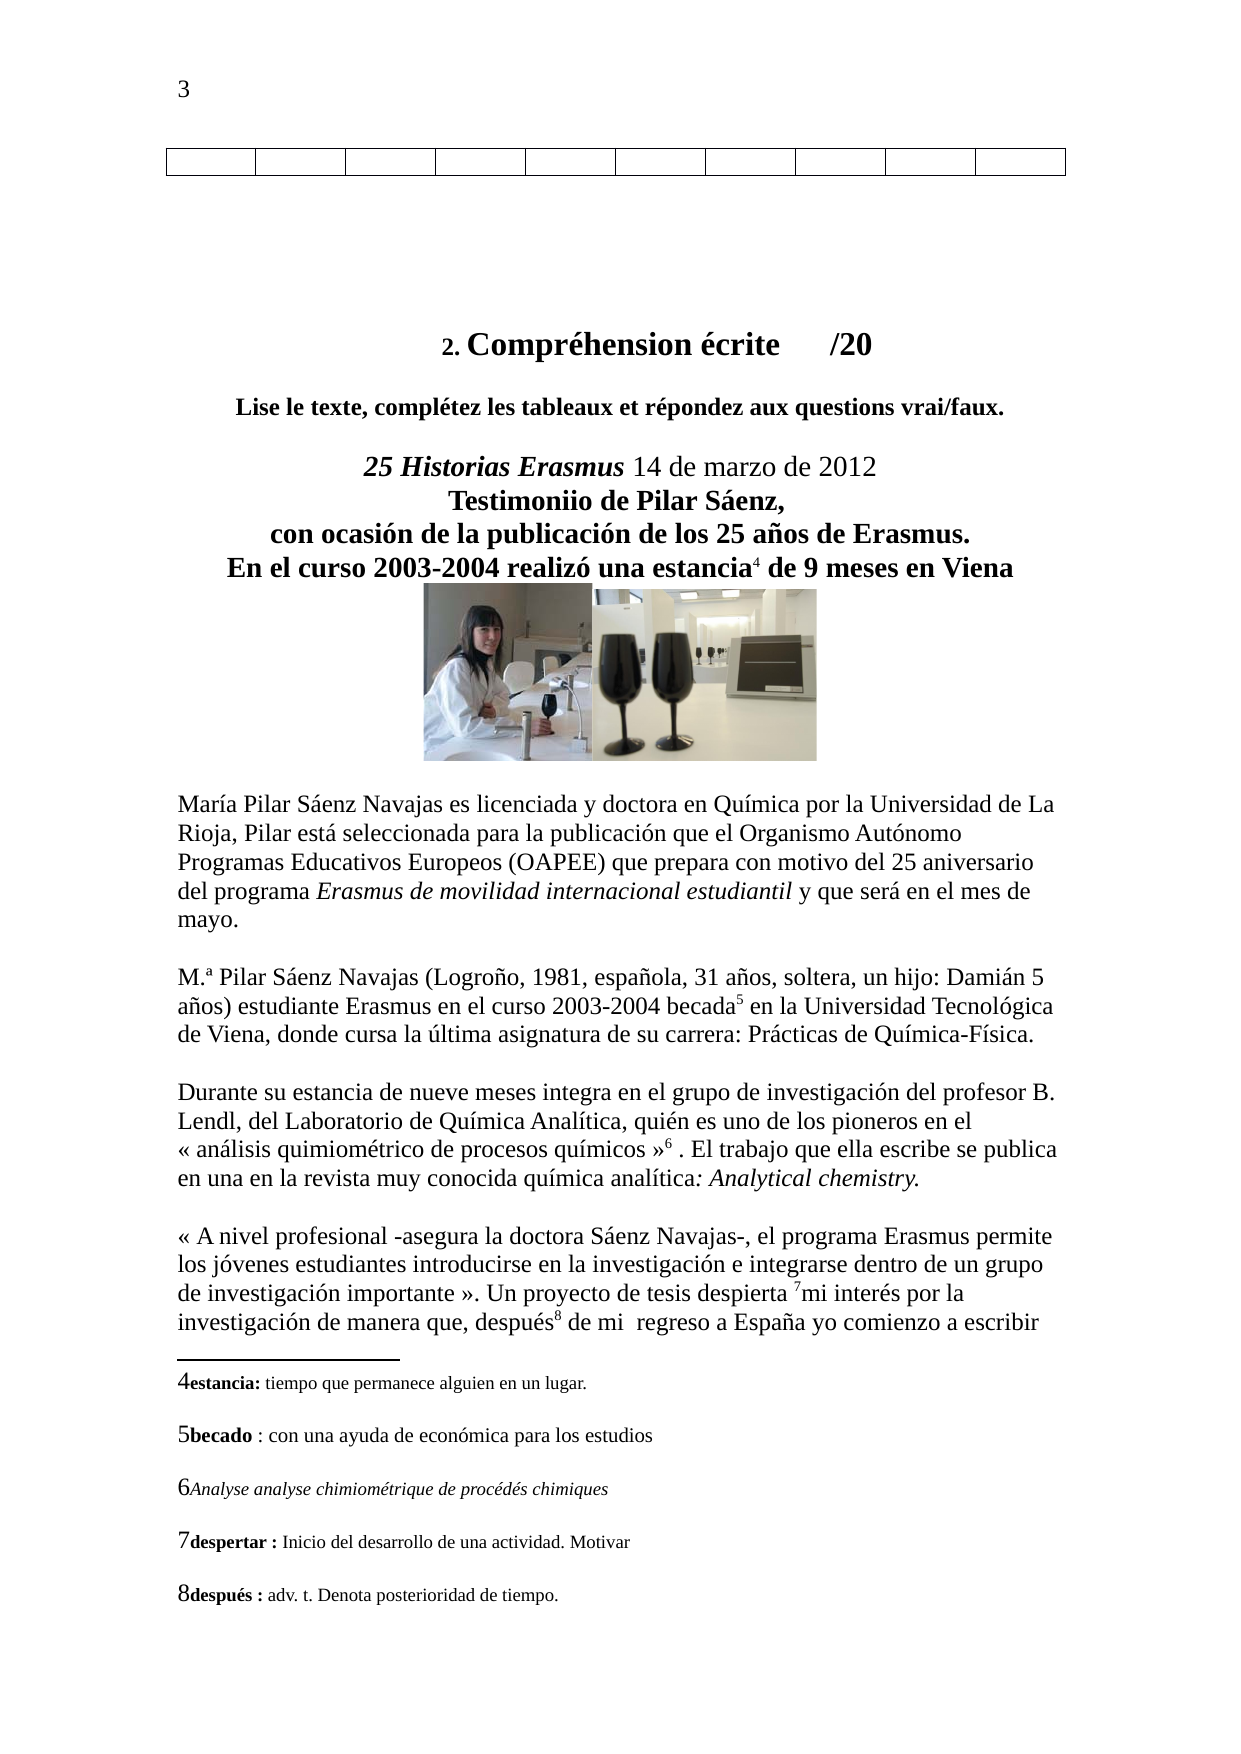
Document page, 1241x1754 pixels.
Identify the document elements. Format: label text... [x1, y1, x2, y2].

text 25 Historias Erasmus 14 de marzo de 2012 [177, 449, 1063, 483]
text Analyse analyse chimiométrique de procédés chimiques [177, 1472, 1063, 1501]
table_cell [346, 149, 435, 175]
text becado : con una ayuda de económica para los estudios [177, 1419, 1063, 1448]
table_cell [796, 149, 885, 175]
table_cell [886, 149, 975, 175]
text En el curso 2003-2004 realizó una estancia de 9 meses en Viena [177, 550, 1063, 583]
table_cell [616, 149, 705, 175]
table_cell [436, 149, 525, 175]
table_cell [256, 149, 345, 175]
subtitle 2. Compréhension écrite /20 [177, 324, 1063, 363]
text Testimoniio de Pilar Sáenz, [177, 483, 1063, 516]
table_cell [167, 149, 255, 175]
text despertar : Inicio del desarrollo de una actividad. Motivar [177, 1525, 1063, 1553]
text Lise le texte, complétez les tableaux et répondez aux questions vrai/faux. [177, 392, 1063, 420]
text María Pilar Sáenz Navajas es licenciada y doctora en Química por la Universidad de La Rioja, Pilar está seleccionada para la publicación que el Organismo Autónomo Programas Educativos Europeos (OAPEE) que prepara con motivo del 25 aniversario del programa Erasmus de movilidad internacional estudiantil y que será en el mes de mayo. M.ª Pilar Sáenz Navajas (Logroño, 1981, española, 31 años, soltera, un hijo: Damián 5 años) estudiante Erasmus en el curso 2003-2004 becada en la Universidad Tecnológica de Viena, donde cursa la última asignatura de su carrera: Prácticas de Química-Física. Durante su estancia de nueve meses integra en el grupo de investigación del profesor B. Lendl, del Laboratorio de Química Analítica, quién es uno de los pioneros en el « análisis quimiométrico de procesos químicos » . El trabajo que ella escribe se publica en una en la revista muy conocida química analítica: Analytical chemistry. « A nivel profesional -asegura la doctora Sáenz Navajas-, el programa Erasmus permite los jóvenes estudiantes introducirse en la investigación e integrarse dentro de un grupo de investigación importante ». Un proyecto de tesis despierta mi interés por la investigación de manera que, después de mi regreso a España yo comienzo a escribir [177, 789, 1063, 1336]
table_cell [526, 149, 615, 175]
text estancia: tiempo que permanece alguien en un lugar. [177, 1366, 1063, 1395]
text después : adv. t. Denota posterioridad de tiempo. [177, 1578, 1063, 1606]
text con ocasión de la publicación de los 25 años de Erasmus. [177, 516, 1063, 550]
table_cell [976, 149, 1065, 175]
table_cell [706, 149, 795, 175]
picture [423, 583, 817, 761]
